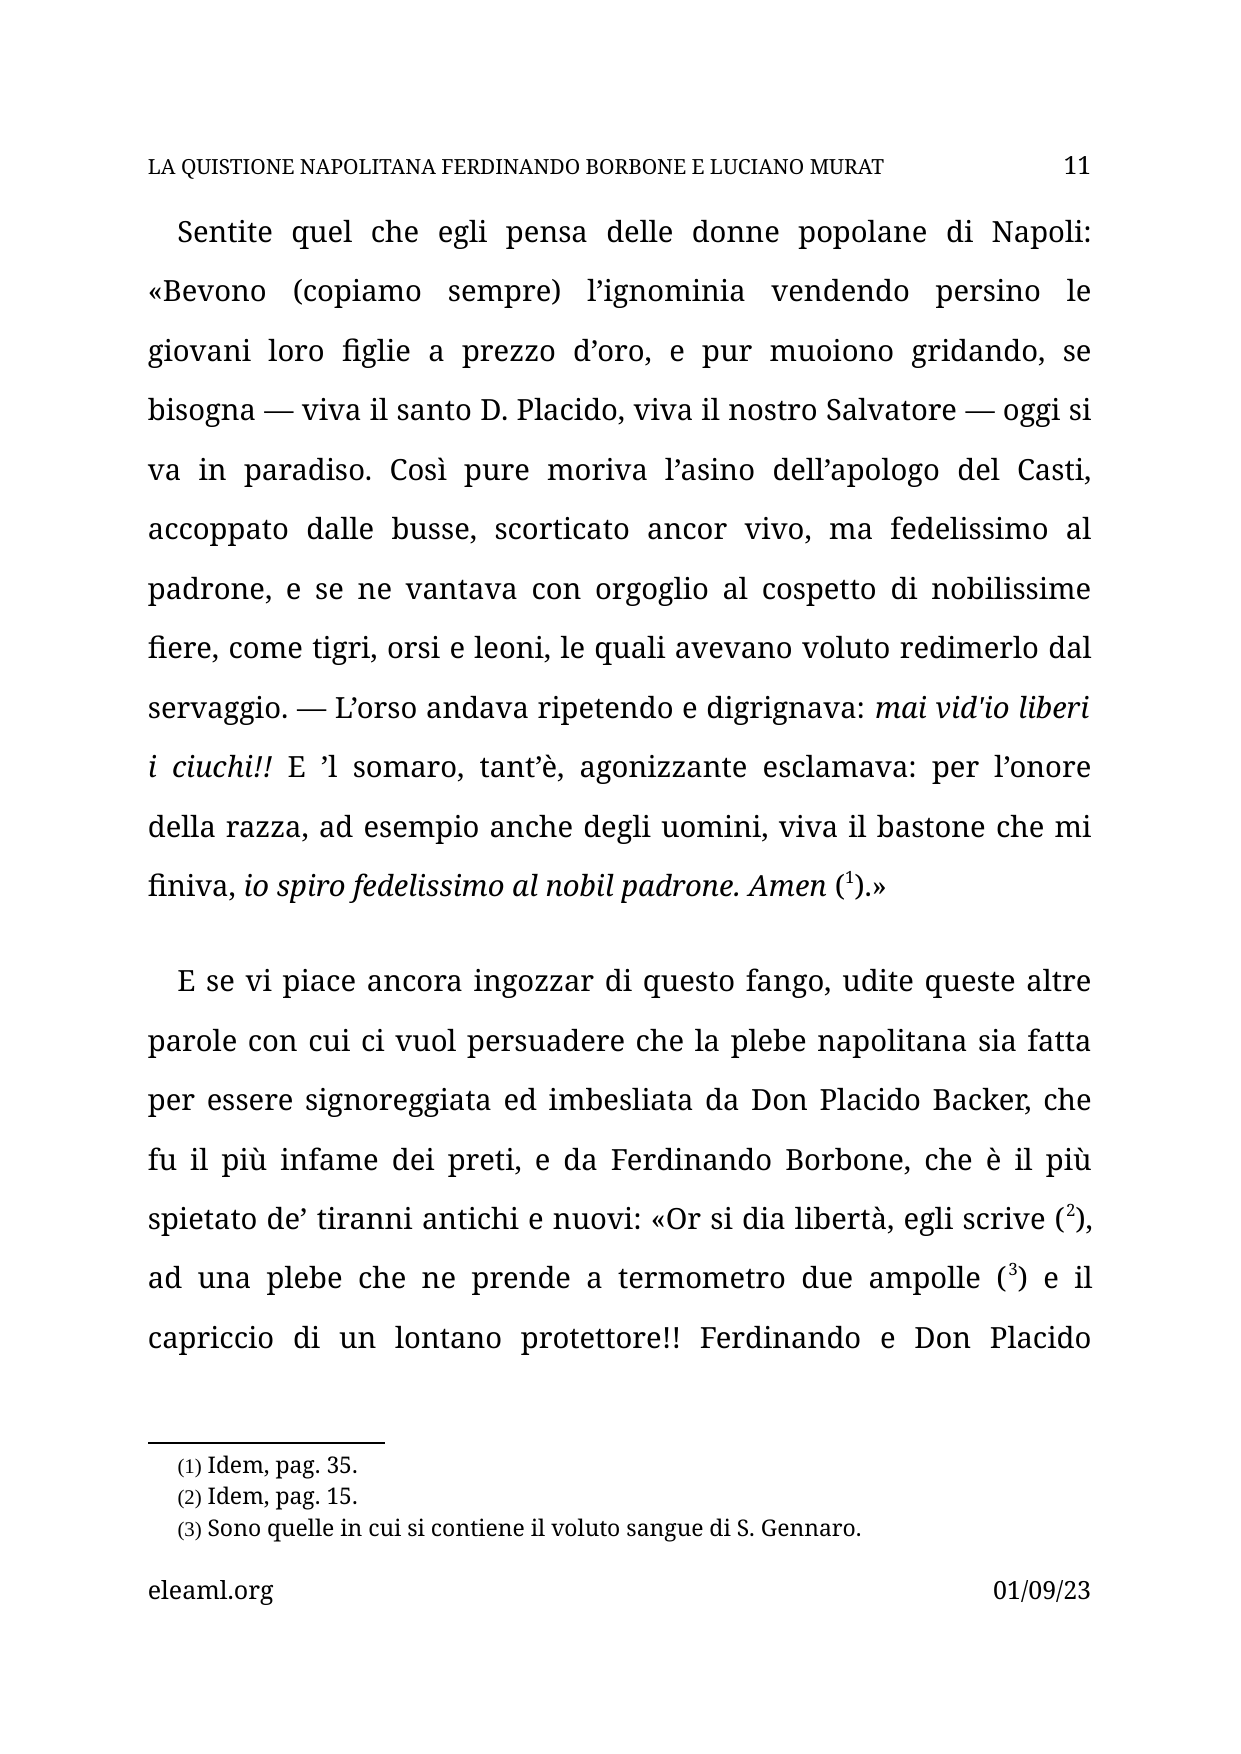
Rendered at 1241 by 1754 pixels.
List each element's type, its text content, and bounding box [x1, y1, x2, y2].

text E se vi piace ancora ingozzar di questo fango, udite queste altre parole con cui ci vuol persuadere che la plebe napolitana sia fatta per essere signoreggiata ed imbesliata da Don Placido Backer, che fu il più infame dei preti, e da Ferdinando Borbone, che è il più spietato de’ tiranni antichi e nuovi: «Or si dia libertà, egli scrive (), ad una plebe che ne prende a termometro due ampolle () e il capriccio di un lontano protettore!! Ferdinando e Don Placido [148, 960, 1093, 1357]
text Sentite quel che egli pensa delle donne popolane di Napoli: «Bevono (copiamo sempre) l’ignominia vendendo persino le giovani loro figlie a prezzo d’oro, e pur muoiono gridando, se bisogna — viva il santo D. Placido, viva il nostro Salvatore — oggi si va in paradiso. Così pure moriva l’asino dell’apologo del Casti, accoppato dalle busse, scorticato ancor vivo, ma fedelissimo al padrone, e se ne vantava con orgoglio al cospetto di nobilissime fiere, come tigri, orsi e leoni, le quali avevano voluto redimerlo dal servaggio. — L’orso andava ripetendo e digrignava: mai vid'io liberi i ciuchi!! E ’l somaro, tant’è, agonizzante esclamava: per l’onore della razza, ad esempio anche degli uomini, viva il bastone che mi finiva, io spiro fedelissimo al nobil padrone. Amen ().» [148, 211, 1093, 905]
text Idem, pag. 15. [148, 1480, 1093, 1512]
text Sono quelle in cui si contiene il voluto sangue di S. Gennaro. [148, 1512, 1093, 1543]
text Idem, pag. 35. [148, 1449, 1093, 1480]
